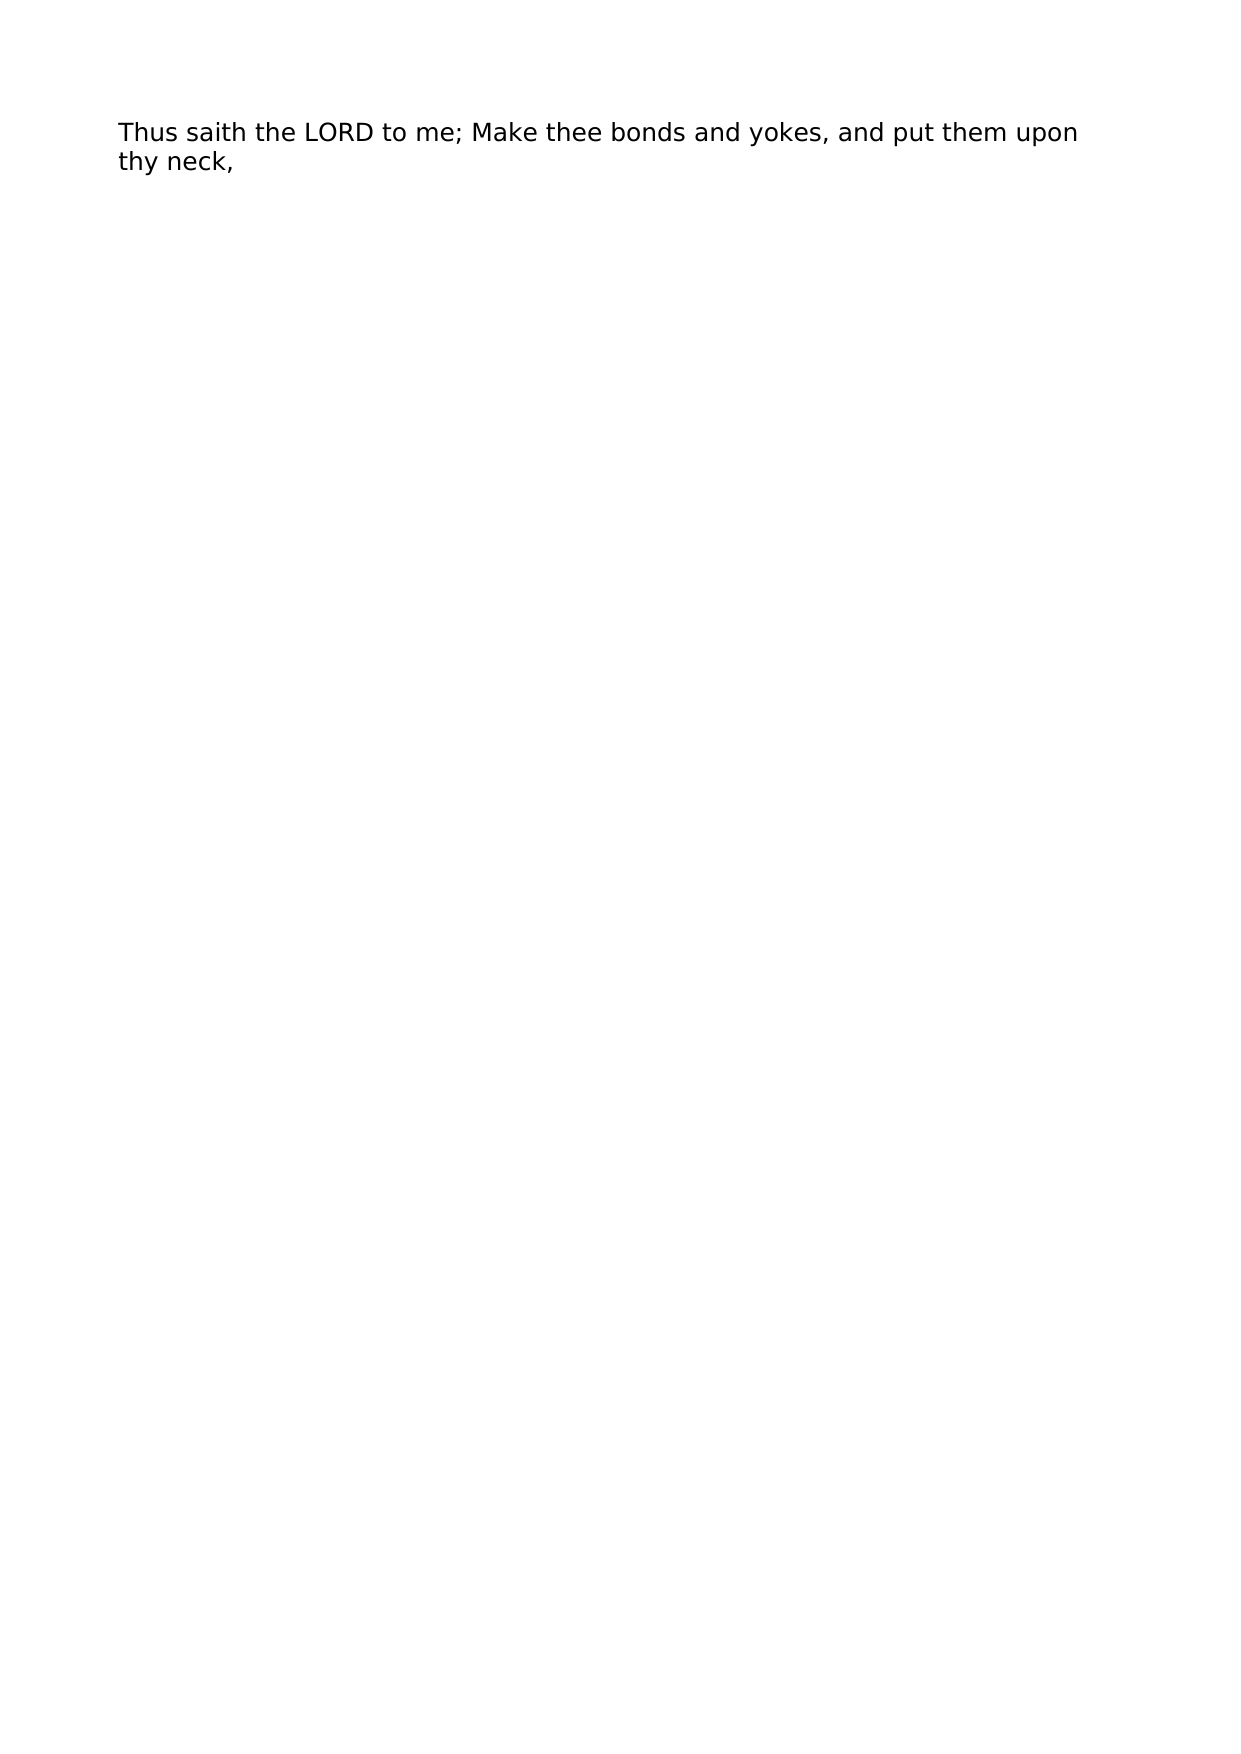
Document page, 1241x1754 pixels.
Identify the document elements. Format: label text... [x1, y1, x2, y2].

text Thus saith the LORD to me; Make thee bonds and yokes, and put them upon thy neck, [118, 118, 1122, 176]
